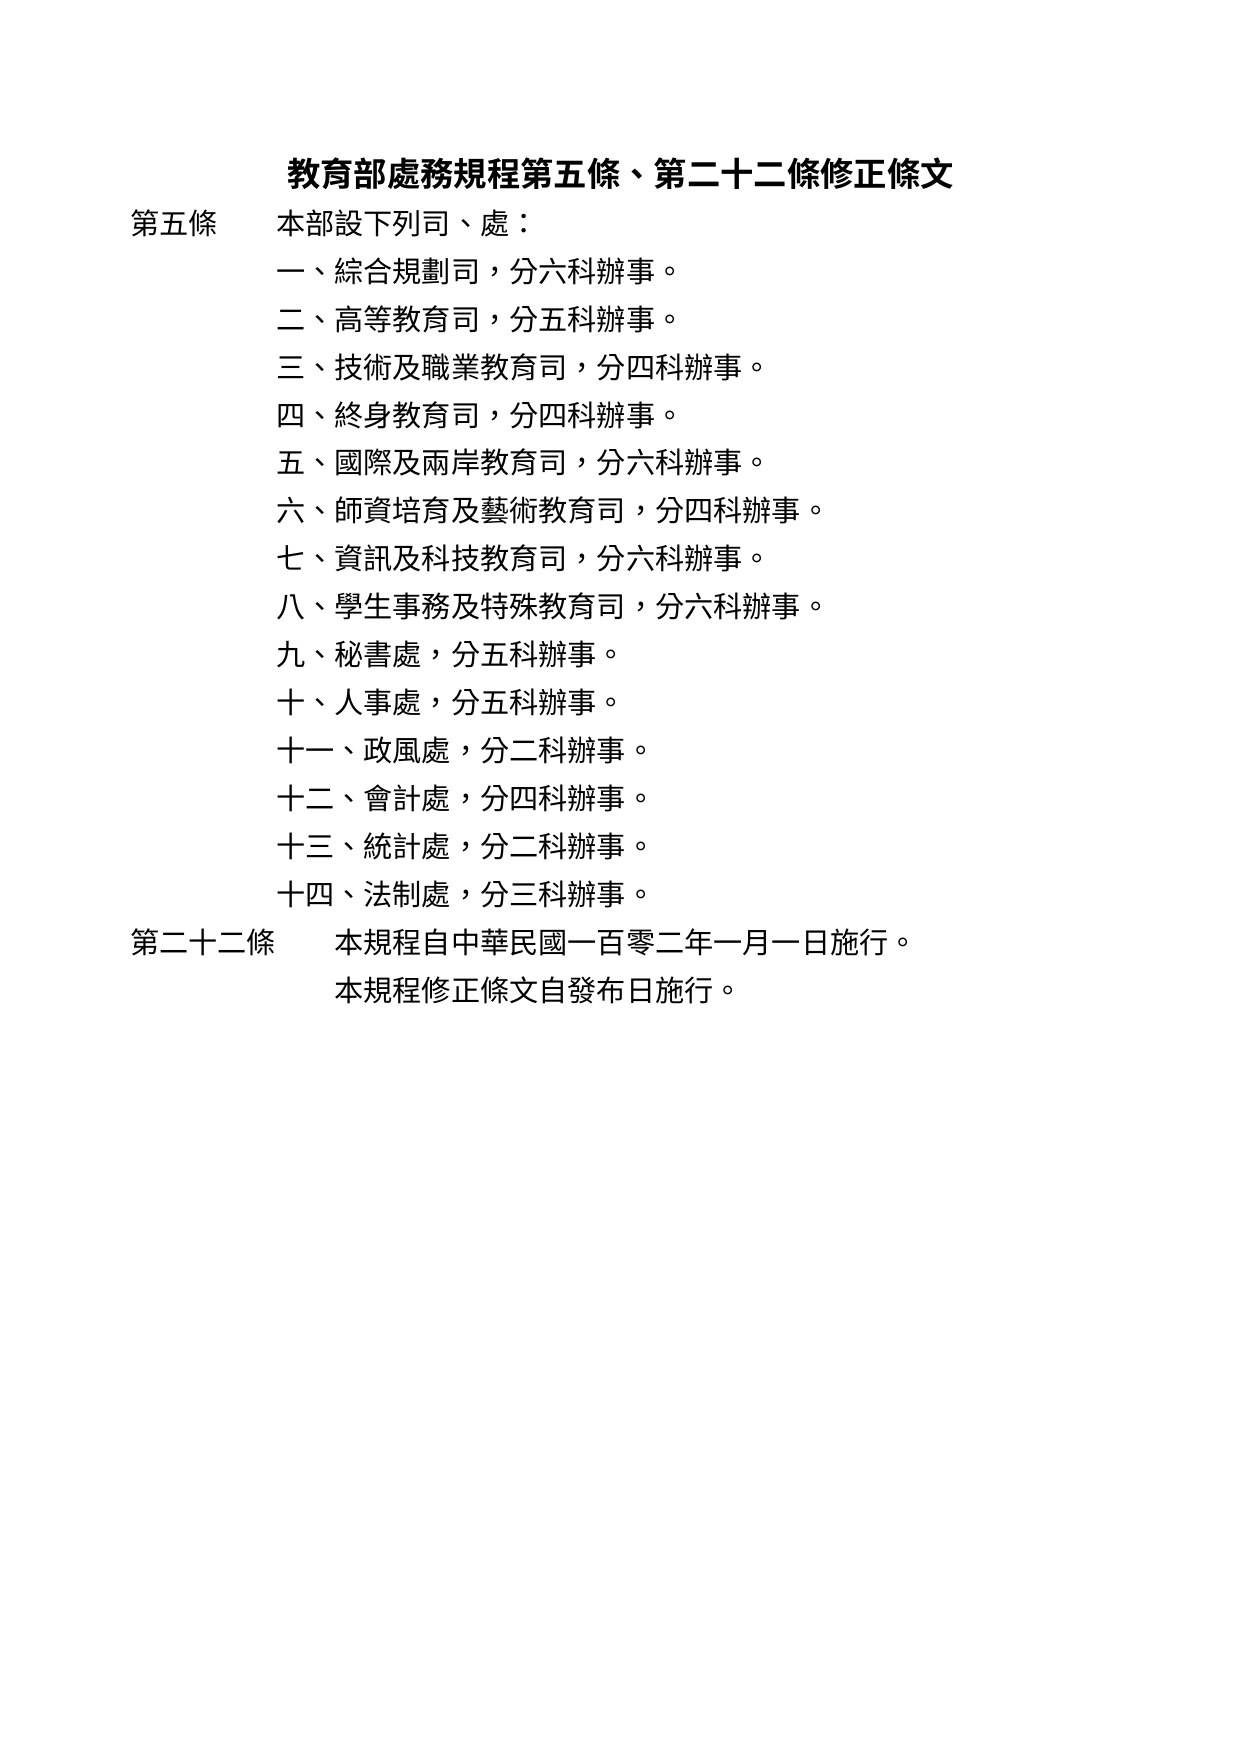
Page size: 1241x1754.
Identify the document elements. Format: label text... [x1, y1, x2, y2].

text 十一、政風處，分二科辦事。 [130, 723, 1110, 771]
text 十二、會計處，分四科辦事。 [130, 771, 1110, 819]
text 四、終身教育司，分四科辦事。 [130, 388, 1110, 436]
text 二、高等教育司，分五科辦事。 [130, 292, 1110, 340]
text 七、資訊及科技教育司，分六科辦事。 [130, 531, 1110, 579]
text 三、技術及職業教育司，分四科辦事。 [130, 340, 1110, 388]
text 一、綜合規劃司，分六科辦事。 [130, 244, 1110, 292]
text 本規程修正條文自發布日施行。 [130, 963, 1110, 1011]
text 第五條 本部設下列司、處： [130, 196, 1110, 244]
text 十四、法制處，分三科辦事。 [130, 867, 1110, 915]
text 八、學生事務及特殊教育司，分六科辦事。 [130, 579, 1110, 627]
text 九、秘書處，分五科辦事。 [130, 627, 1110, 675]
text 六、師資培育及藝術教育司，分四科辦事。 [130, 483, 1110, 531]
text 第二十二條 本規程自中華民國一百零二年一月一日施行。 [130, 915, 1110, 963]
text 十、人事處，分五科辦事。 [130, 675, 1110, 723]
text 五、國際及兩岸教育司，分六科辦事。 [130, 436, 1110, 483]
text 教育部處務規程第五條、第二十二條修正條文 [130, 148, 1110, 196]
text 十三、統計處，分二科辦事。 [130, 819, 1110, 867]
